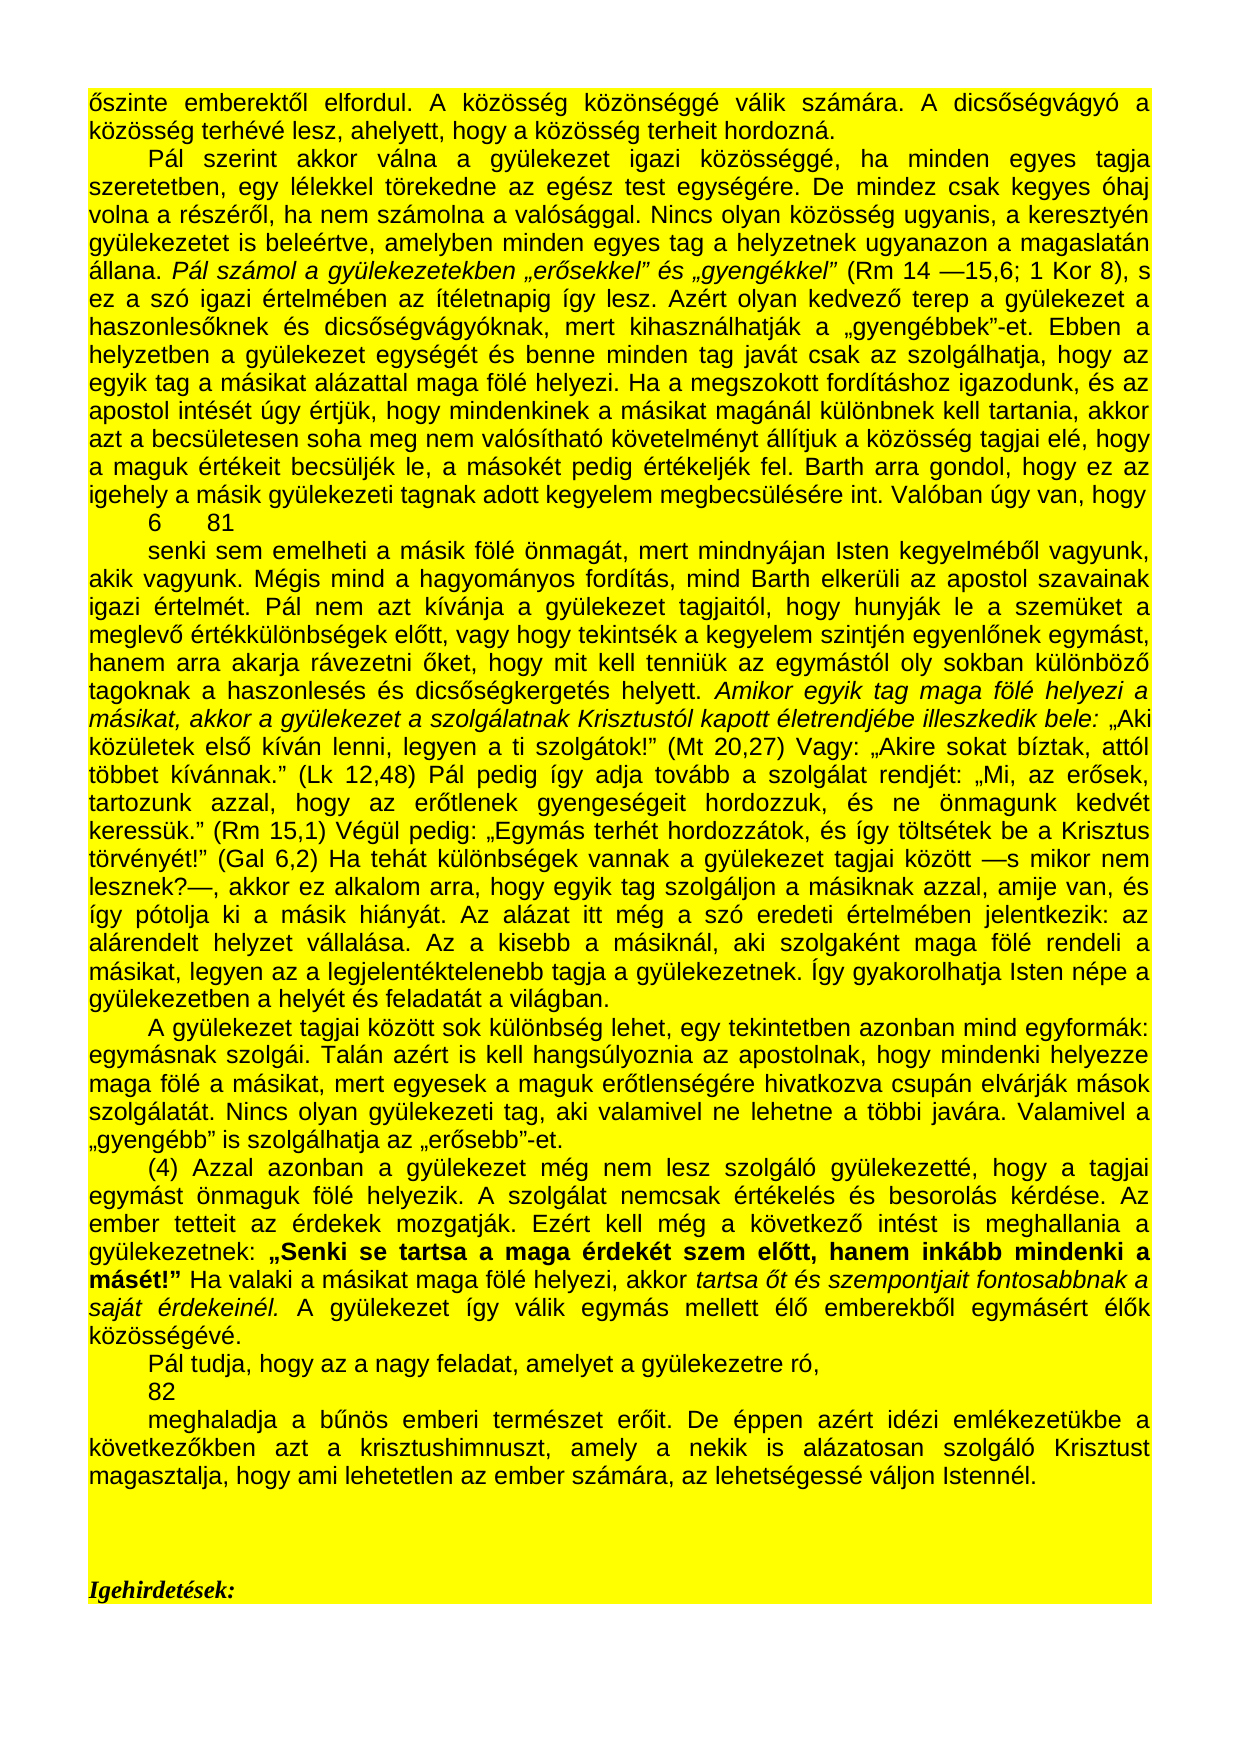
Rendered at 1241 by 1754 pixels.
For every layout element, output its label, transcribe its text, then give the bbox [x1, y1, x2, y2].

text 82 [88, 1377, 1152, 1406]
text 6 81 [88, 509, 1152, 537]
text Igehirdetések: [88, 1577, 1152, 1604]
text A gyülekezet tagjai között sok különbség lehet, egy tekintetben azonban mind egyformák: egymásnak szolgái. Talán azért is kell hangsúlyoznia az apostolnak, hogy mindenki helyezze maga fölé a másikat, mert egyesek a maguk erőtlenségére hivatkozva csupán elvárják mások szolgálatát. Nincs olyan gyülekezeti tag, aki valamivel ne lehetne a többi javára. Valamivel a „gyengébb” is szolgálhatja az „erősebb”-et. [88, 1013, 1152, 1153]
text senki sem emelheti a másik fölé önmagát, mert mindnyájan Isten kegyelméből vagyunk, akik vagyunk. Mégis mind a hagyományos fordítás, mind Barth elkerüli az apostol szavainak igazi értelmét. Pál nem azt kívánja a gyülekezet tagjaitól, hogy hunyják le a szemüket a meglevő értékkülönbségek előtt, vagy hogy tekintsék a kegyelem szintjén egyenlőnek egymást, hanem arra akarja rávezetni őket, hogy mit kell tenniük az egymástól oly sokban különböző tagoknak a haszonlesés és dicsőségkergetés helyett. Amikor egyik tag maga fölé helyezi a másikat, akkor a gyülekezet a szolgálatnak Krisztustól kapott életrendjébe illeszkedik bele: „Aki közületek első kíván lenni, legyen a ti szolgátok!” (Mt 20,27) Vagy: „Akire sokat bíztak, attól többet kívánnak.” (Lk 12,48) Pál pedig így adja tovább a szolgálat rendjét: „Mi, az erősek, tartozunk azzal, hogy az erőtlenek gyengeségeit hordozzuk, és ne önmagunk kedvét keressük.” (Rm 15,1) Végül pedig: „Egymás terhét hordozzátok, és így töltsétek be a Krisztus törvényét!” (Gal 6,2) Ha tehát különbségek vannak a gyülekezet tagjai között —s mikor nem lesznek?—, akkor ez alkalom arra, hogy egyik tag szolgáljon a másiknak azzal, amije van, és így pótolja ki a másik hiányát. Az alázat itt még a szó eredeti értelmében jelentkezik: az alárendelt helyzet vállalása. Az a kisebb a másiknál, aki szolgaként maga fölé rendeli a másikat, legyen az a legjelentéktelenebb tagja a gyülekezetnek. Így gyakorolhatja Isten népe a gyülekezetben a helyét és feladatát a világban. [88, 537, 1152, 1013]
text Pál szerint akkor válna a gyülekezet igazi közösséggé, ha minden egyes tagja szeretetben, egy lélekkel törekedne az egész test egységére. De mindez csak kegyes óhaj volna a részéről, ha nem számolna a valósággal. Nincs olyan közösség ugyanis, a keresztyén gyülekezetet is beleértve, amelyben minden egyes tag a helyzetnek ugyanazon a magaslatán állana. Pál számol a gyülekezetekben „erősekkel” és „gyengékkel” (Rm 14 —15,6; 1 Kor 8), s ez a szó igazi értelmében az ítéletnapig így lesz. Azért olyan kedvező terep a gyülekezet a haszonlesőknek és dicsőségvágyóknak, mert kihasználhatják a „gyengébbek”-et. Ebben a helyzetben a gyülekezet egységét és benne minden tag javát csak az szolgálhatja, hogy az egyik tag a másikat alázattal maga fölé helyezi. Ha a megszokott fordításhoz igazodunk, és az apostol intését úgy értjük, hogy mindenkinek a másikat magánál különbnek kell tartania, akkor azt a becsületesen soha meg nem valósítható követelményt állítjuk a közösség tagjai elé, hogy a maguk értékeit becsüljék le, a másokét pedig értékeljék fel. Barth arra gondol, hogy ez az igehely a másik gyülekezeti tagnak adott kegyelem megbecsülésére int. Valóban úgy van, hogy [88, 144, 1152, 509]
text meghaladja a bűnös emberi természet erőit. De éppen azért idézi emlékezetükbe a következőkben azt a krisztushimnuszt, amely a nekik is alázatosan szolgáló Krisztust magasztalja, hogy ami lehetetlen az ember számára, az lehetségessé váljon Istennél. [88, 1406, 1152, 1489]
text (4) Azzal azonban a gyülekezet még nem lesz szolgáló gyülekezetté, hogy a tagjai egymást önmaguk fölé helyezik. A szolgálat nemcsak értékelés és besorolás kérdése. Az ember tetteit az érdekek mozgatják. Ezért kell még a következő intést is meghallania a gyülekezetnek: „Senki se tartsa a maga érdekét szem előtt, hanem inkább mindenki a másét!” Ha valaki a másikat maga fölé helyezi, akkor tartsa őt és szempontjait fontosabbnak a saját érdekeinél. A gyülekezet így válik egymás mellett élő emberekből egymásért élők közösségévé. [88, 1153, 1152, 1349]
text őszinte emberektől elfordul. A közösség közönséggé válik számára. A dicsőségvágyó a közösség terhévé lesz, ahelyett, hogy a közösség terheit hordozná. [88, 88, 1152, 144]
text Pál tudja, hogy az a nagy feladat, amelyet a gyülekezetre ró, [88, 1349, 1152, 1377]
